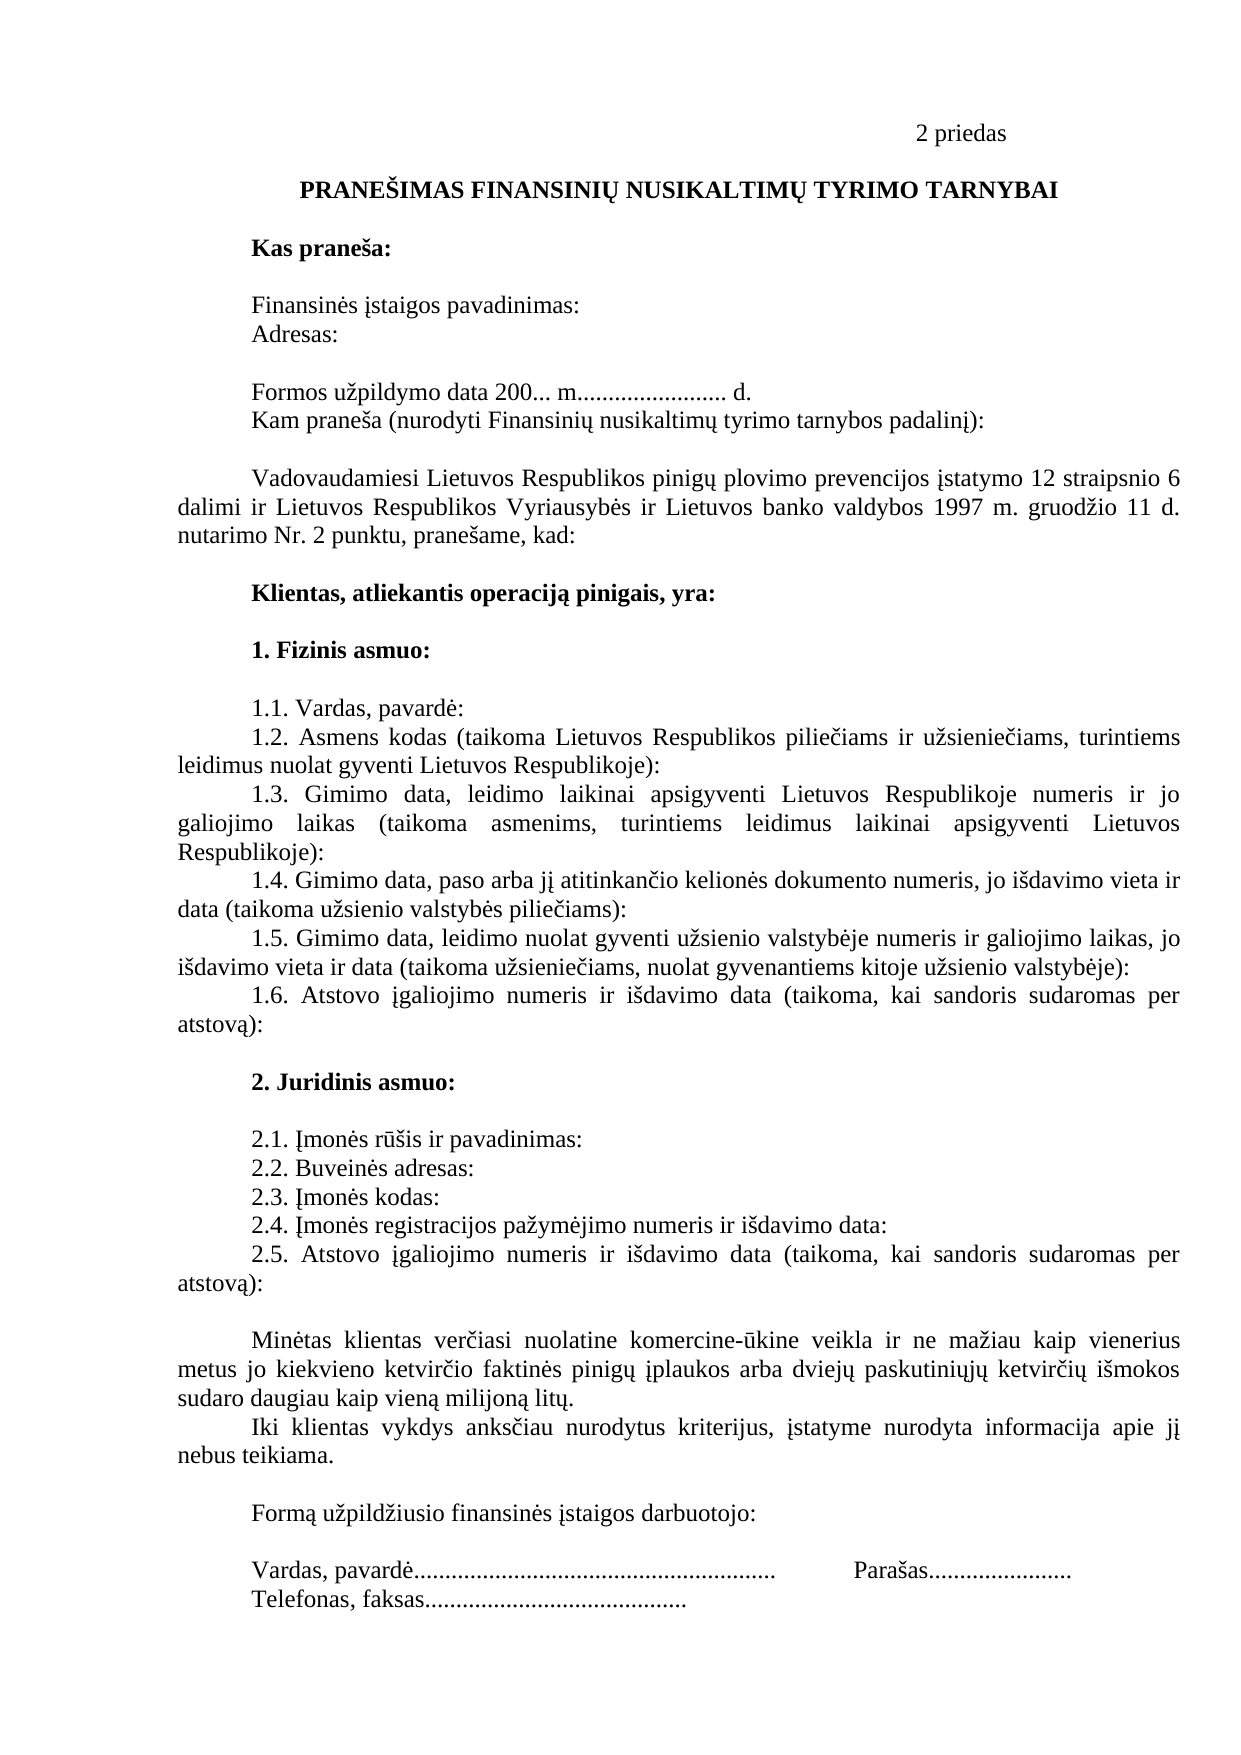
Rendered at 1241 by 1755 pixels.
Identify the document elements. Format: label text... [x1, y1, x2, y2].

text 2.1. Įmonės rūšis ir pavadinimas: [177, 1124, 1181, 1153]
text Kas praneša: [177, 233, 1181, 262]
text Formos užpildymo data 200... m........................ d. [177, 377, 1181, 406]
text 1. Fizinis asmuo: [177, 636, 1181, 664]
text 2.3. Įmonės kodas: [177, 1182, 1181, 1211]
text Pranešimas Finansinių nusikaltimų tyrimo tarnybai [177, 176, 1181, 204]
text 1.6. Atstovo įgaliojimo numeris ir išdavimo data (taikoma, kai sandoris sudaromas per atstovą): [177, 981, 1181, 1038]
text 1.3. Gimimo data, leidimo laikinai apsigyventi Lietuvos Respublikoje numeris ir jo galiojimo laikas (taikoma asmenims, turintiems leidimus laikinai apsigyventi Lietuvos Respublikoje): [177, 779, 1181, 866]
text 2 priedas [916, 118, 1181, 147]
text Kam praneša (nurodyti Finansinių nusikaltimų tyrimo tarnybos padalinį): [177, 406, 1181, 434]
text Vadovaudamiesi Lietuvos Respublikos pinigų plovimo prevencijos įstatymo 12 straipsnio 6 dalimi ir Lietuvos Respublikos Vyriausybės ir Lietuvos banko valdybos 1997 m. gruodžio 11 d. nutarimo Nr. 2 punktu, pranešame, kad: [177, 463, 1181, 549]
text Finansinės įstaigos pavadinimas: [177, 291, 1181, 319]
text 1.1. Vardas, pavardė: [177, 693, 1181, 722]
text 1.2. Asmens kodas (taikoma Lietuvos Respublikos piliečiams ir užsieniečiams, turintiems leidimus nuolat gyventi Lietuvos Respublikoje): [177, 722, 1181, 779]
text Adresas: [177, 319, 1181, 348]
text 1.4. Gimimo data, paso arba jį atitinkančio kelionės dokumento numeris, jo išdavimo vieta ir data (taikoma užsienio valstybės piliečiams): [177, 866, 1181, 923]
text Telefonas, faksas.......................................... [177, 1584, 1181, 1613]
text 2.4. Įmonės registracijos pažymėjimo numeris ir išdavimo data: [177, 1211, 1181, 1239]
text 2.5. Atstovo įgaliojimo numeris ir išdavimo data (taikoma, kai sandoris sudaromas per atstovą): [177, 1239, 1181, 1297]
text Vardas, pavardė.......................................................... Parašas....................... [177, 1556, 1181, 1584]
text Iki klientas vykdys anksčiau nurodytus kriterijus, įstatyme nurodyta informacija apie jį nebus teikiama. [177, 1412, 1181, 1469]
text Minėtas klientas verčiasi nuolatine komercine-ūkine veikla ir ne mažiau kaip vienerius metus jo kiekvieno ketvirčio faktinės pinigų įplaukos arba dviejų paskutiniųjų ketvirčių išmokos sudaro daugiau kaip vieną milijoną litų. [177, 1326, 1181, 1412]
text Klientas, atliekantis operaciją pinigais, yra: [177, 578, 1181, 607]
text Formą užpildžiusio finansinės įstaigos darbuotojo: [177, 1498, 1181, 1527]
text 2. Juridinis asmuo: [177, 1067, 1181, 1096]
text 2.2. Buveinės adresas: [177, 1153, 1181, 1182]
text 1.5. Gimimo data, leidimo nuolat gyventi užsienio valstybėje numeris ir galiojimo laikas, jo išdavimo vieta ir data (taikoma užsieniečiams, nuolat gyvenantiems kitoje užsienio valstybėje): [177, 923, 1181, 981]
